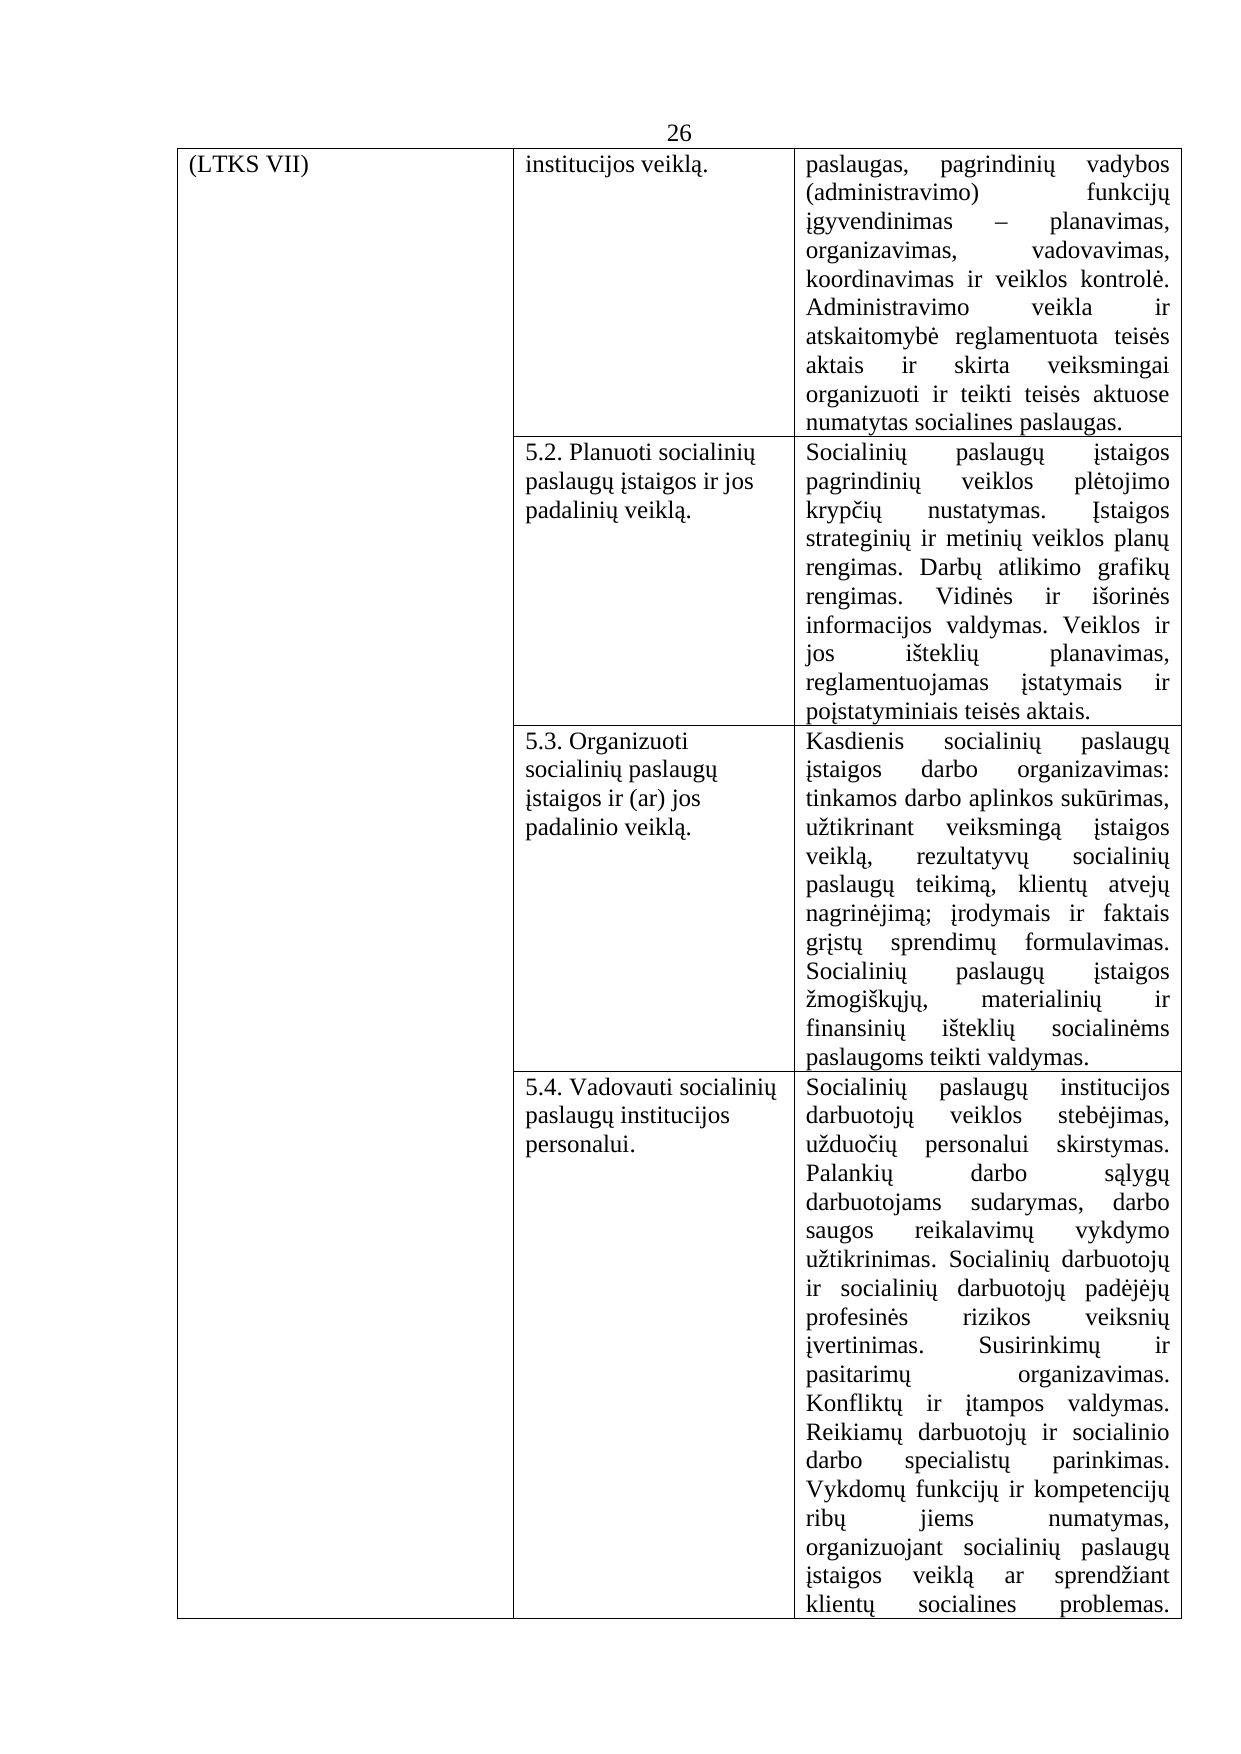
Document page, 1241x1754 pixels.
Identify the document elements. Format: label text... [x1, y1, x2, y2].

table_cell 5.4. Vadovauti socialinių paslaugų institucijos personalui. [514, 1072, 794, 1618]
table_cell Socialinių paslaugų institucijos darbuotojų veiklos stebėjimas, užduočių personalui skirstymas. Palankių darbo sąlygų darbuotojams sudarymas, darbo saugos reikalavimų vykdymo užtikrinimas. Socialinių darbuotojų ir socialinių darbuotojų padėjėjų profesinės rizikos veiksnių įvertinimas. Susirinkimų ir pasitarimų organizavimas. Konfliktų ir įtampos valdymas. Reikiamų darbuotojų ir socialinio darbo specialistų parinkimas. Vykdomų funkcijų ir kompetencijų ribų jiems numatymas, organizuojant socialinių paslaugų įstaigos veiklą ar sprendžiant klientų socialines problemas. [795, 1072, 1181, 1618]
table_cell paslaugas, pagrindinių vadybos (administravimo) funkcijų įgyvendinimas – planavimas, organizavimas, vadovavimas, koordinavimas ir veiklos kontrolė. Administravimo veikla ir atskaitomybė reglamentuota teisės aktais ir skirta veiksmingai organizuoti ir teikti teisės aktuose numatytas socialines paslaugas. [795, 149, 1181, 436]
table_cell 5.2. Planuoti socialinių paslaugų įstaigos ir jos padalinių veiklą. [514, 437, 794, 725]
table_cell Socialinių paslaugų įstaigos pagrindinių veiklos plėtojimo krypčių nustatymas. Įstaigos strateginių ir metinių veiklos planų rengimas. Darbų atlikimo grafikų rengimas. Vidinės ir išorinės informacijos valdymas. Veiklos ir jos išteklių planavimas, reglamentuojamas įstatymais ir poįstatyminiais teisės aktais. [795, 437, 1181, 725]
table_cell Kasdienis socialinių paslaugų įstaigos darbo organizavimas: tinkamos darbo aplinkos sukūrimas, užtikrinant veiksmingą įstaigos veiklą, rezultatyvų socialinių paslaugų teikimą, klientų atvejų nagrinėjimą; įrodymais ir faktais grįstų sprendimų formulavimas. Socialinių paslaugų įstaigos žmogiškųjų, materialinių ir finansinių išteklių socialinėms paslaugoms teikti valdymas. [795, 726, 1181, 1071]
table_cell 5.3. Organizuoti socialinių paslaugų įstaigos ir (ar) jos padalinio veiklą. [514, 726, 794, 1071]
table_cell institucijos veiklą. [514, 149, 794, 436]
table_cell (LTKS VII) [178, 149, 513, 1618]
